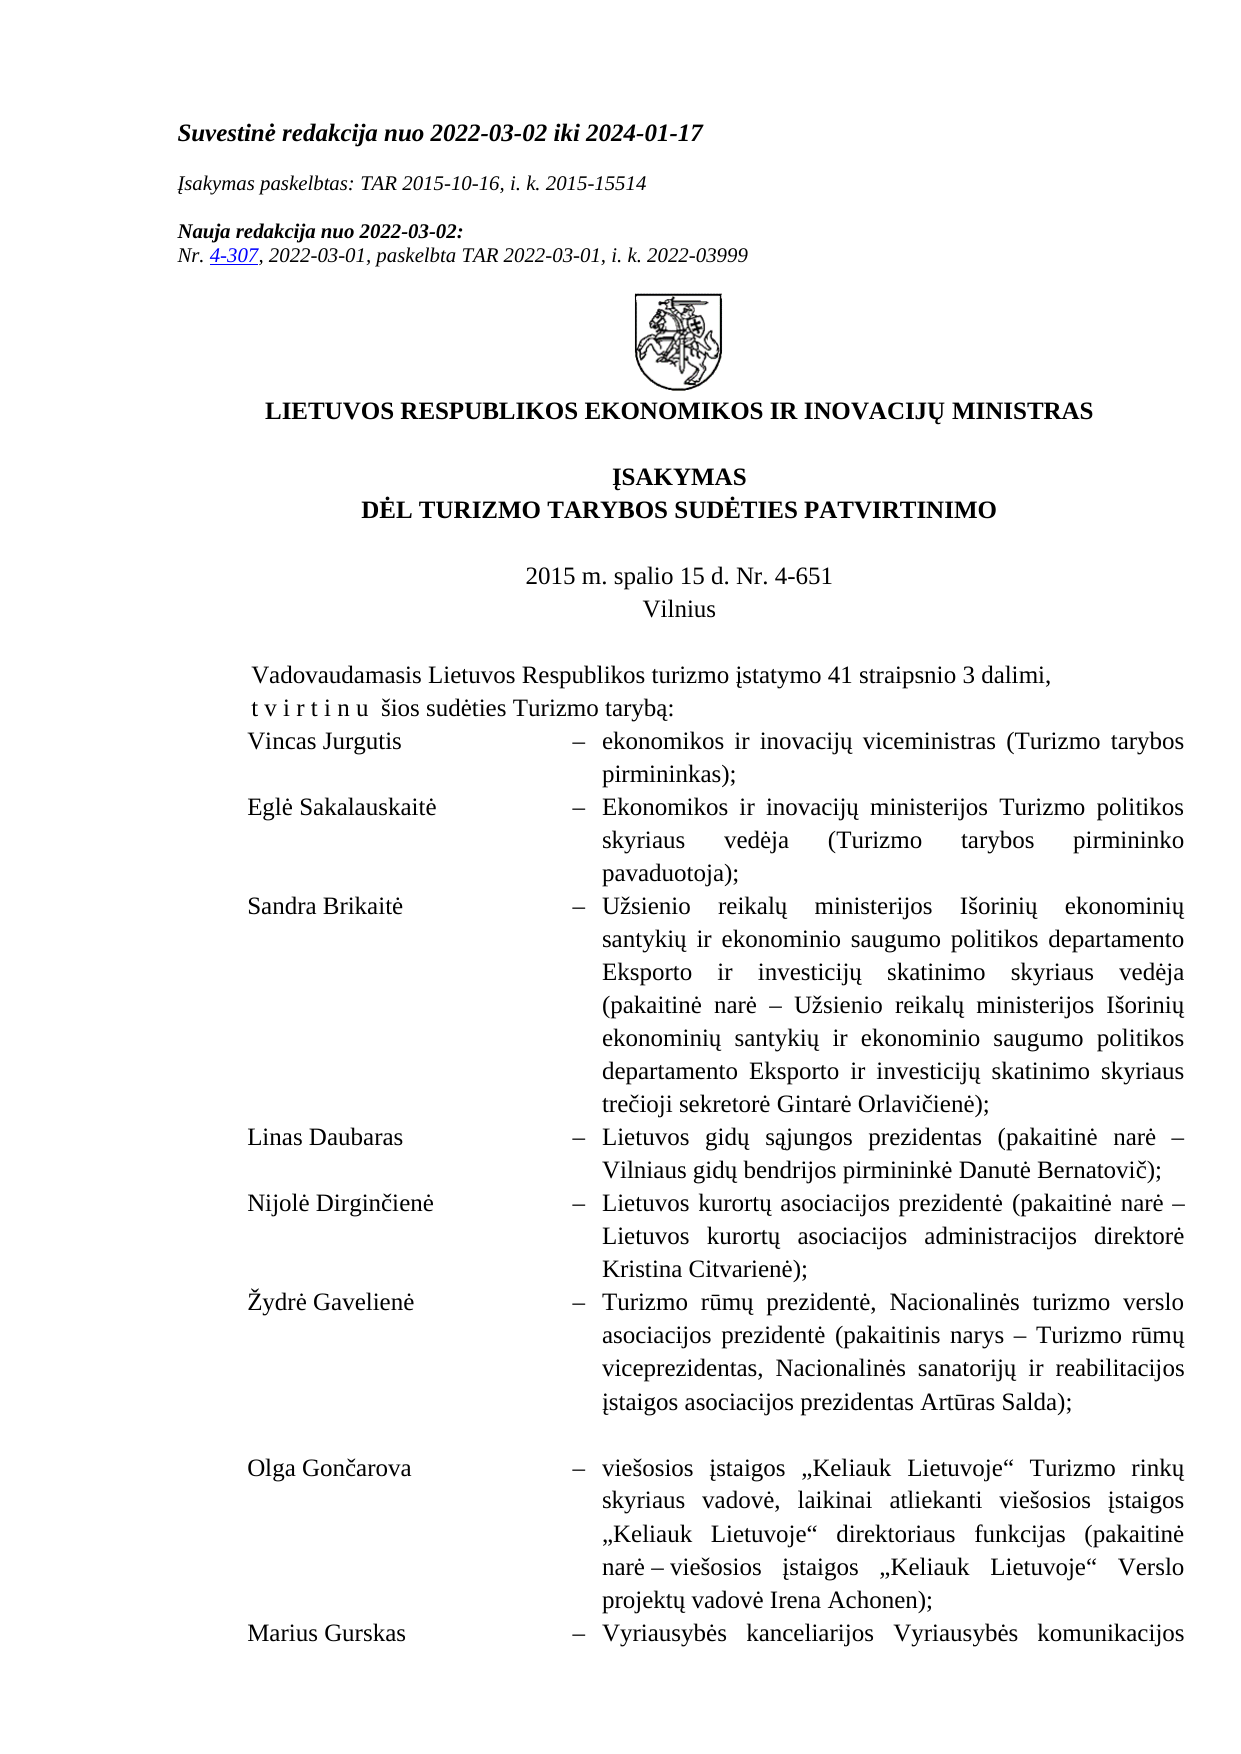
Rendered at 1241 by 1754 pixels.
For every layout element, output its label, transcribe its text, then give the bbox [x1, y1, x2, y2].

table_cell – [561, 1123, 591, 1188]
table_cell Lietuvos gidų sąjungos prezidentas (pakaitinė narė – Vilniaus gidų bendrijos pirmininkė Danutė Bernatovič); [591, 1123, 1196, 1188]
table_cell Nijolė Dirginčienė [236, 1189, 561, 1287]
table_cell – [561, 1288, 591, 1419]
table_cell Linas Daubaras [236, 1123, 561, 1188]
table_cell – [561, 792, 591, 891]
table_cell Lietuvos kurortų asociacijos prezidentė (pakaitinė narė – Lietuvos kurortų asociacijos administracijos direktorė Kristina Citvarienė); [591, 1189, 1196, 1287]
text Nauja redakcija nuo 2022-03-02: [177, 219, 1181, 243]
text 2015 m. spalio 15 d. Nr. 4-651 [177, 561, 1181, 590]
table_cell Turizmo rūmų prezidentė, Nacionalinės turizmo verslo asociacijos prezidentė (pakaitinis narys – Turizmo rūmų viceprezidentas, Nacionalinės sanatorijų ir reabilitacijos įstaigos asociacijos prezidentas Artūras Salda); [591, 1288, 1196, 1419]
table_cell – – [561, 1453, 591, 1651]
table_cell [561, 1420, 591, 1453]
text t v i r t i n u šios sudėties Turizmo tarybą: [177, 693, 1181, 722]
table_header Vincas Jurgutis [236, 726, 561, 792]
text DĖL TURIZMO TARYBOS SUDĖTIES PATVIRTINIMO [177, 495, 1181, 524]
table_header ekonomikos ir inovacijų viceministras (Turizmo tarybos pirmininkas); [591, 726, 1196, 792]
text Įsakymas paskelbtas: TAR 2015-10-16, i. k. 2015-15514 [177, 171, 1181, 195]
table_cell – [561, 1189, 591, 1287]
table_cell Žydrė Gavelienė [236, 1288, 561, 1419]
table_header – [561, 726, 591, 792]
table_cell Sandra Brikaitė [236, 891, 561, 1122]
table_cell [236, 1420, 561, 1453]
table_cell – [561, 891, 591, 1122]
text ĮSAKYMAS [177, 462, 1181, 491]
table_cell Eglė Sakalauskaitė [236, 792, 561, 891]
table_cell Ekonomikos ir inovacijų ministerijos Turizmo politikos skyriaus vedėja (Turizmo tarybos pirmininko pavaduotoja); [591, 792, 1196, 891]
table_cell viešosios įstaigos „Keliauk Lietuvoje“ Turizmo rinkų skyriaus vadovė, laikinai atliekanti viešosios įstaigos „Keliauk Lietuvoje“ direktoriaus funkcijas (pakaitinė narė – viešosios įstaigos „Keliauk Lietuvoje“ Verslo projektų vadovė Irena Achonen); Vyriausybės kanceliarijos Vyriausybės komunikacijos [591, 1453, 1196, 1651]
text Vadovaudamasis Lietuvos Respublikos turizmo įstatymo 41 straipsnio 3 dalimi, [177, 660, 1181, 689]
table_cell Olga Gončarova Marius Gurskas [236, 1453, 561, 1651]
text Vilnius [177, 594, 1181, 623]
text Suvestinė redakcija nuo 2022-03-02 iki 2024-01-17 [177, 118, 1181, 147]
table_cell [591, 1420, 1196, 1453]
table_cell Užsienio reikalų ministerijos Išorinių ekonominių santykių ir ekonominio saugumo politikos departamento Eksporto ir investicijų skatinimo skyriaus vedėja (pakaitinė narė – Užsienio reikalų ministerijos Išorinių ekonominių santykių ir ekonominio saugumo politikos departamento Eksporto ir investicijų skatinimo skyriaus trečioji sekretorė Gintarė Orlavičienė); [591, 891, 1196, 1122]
text Nr. 4-307, 2022-03-01, paskelbta TAR 2022-03-01, i. k. 2022-03999 [177, 243, 1181, 267]
text LIETUVOS RESPUBLIKOS ekonomikos ir inovacijų MINISTRAS [177, 396, 1181, 425]
